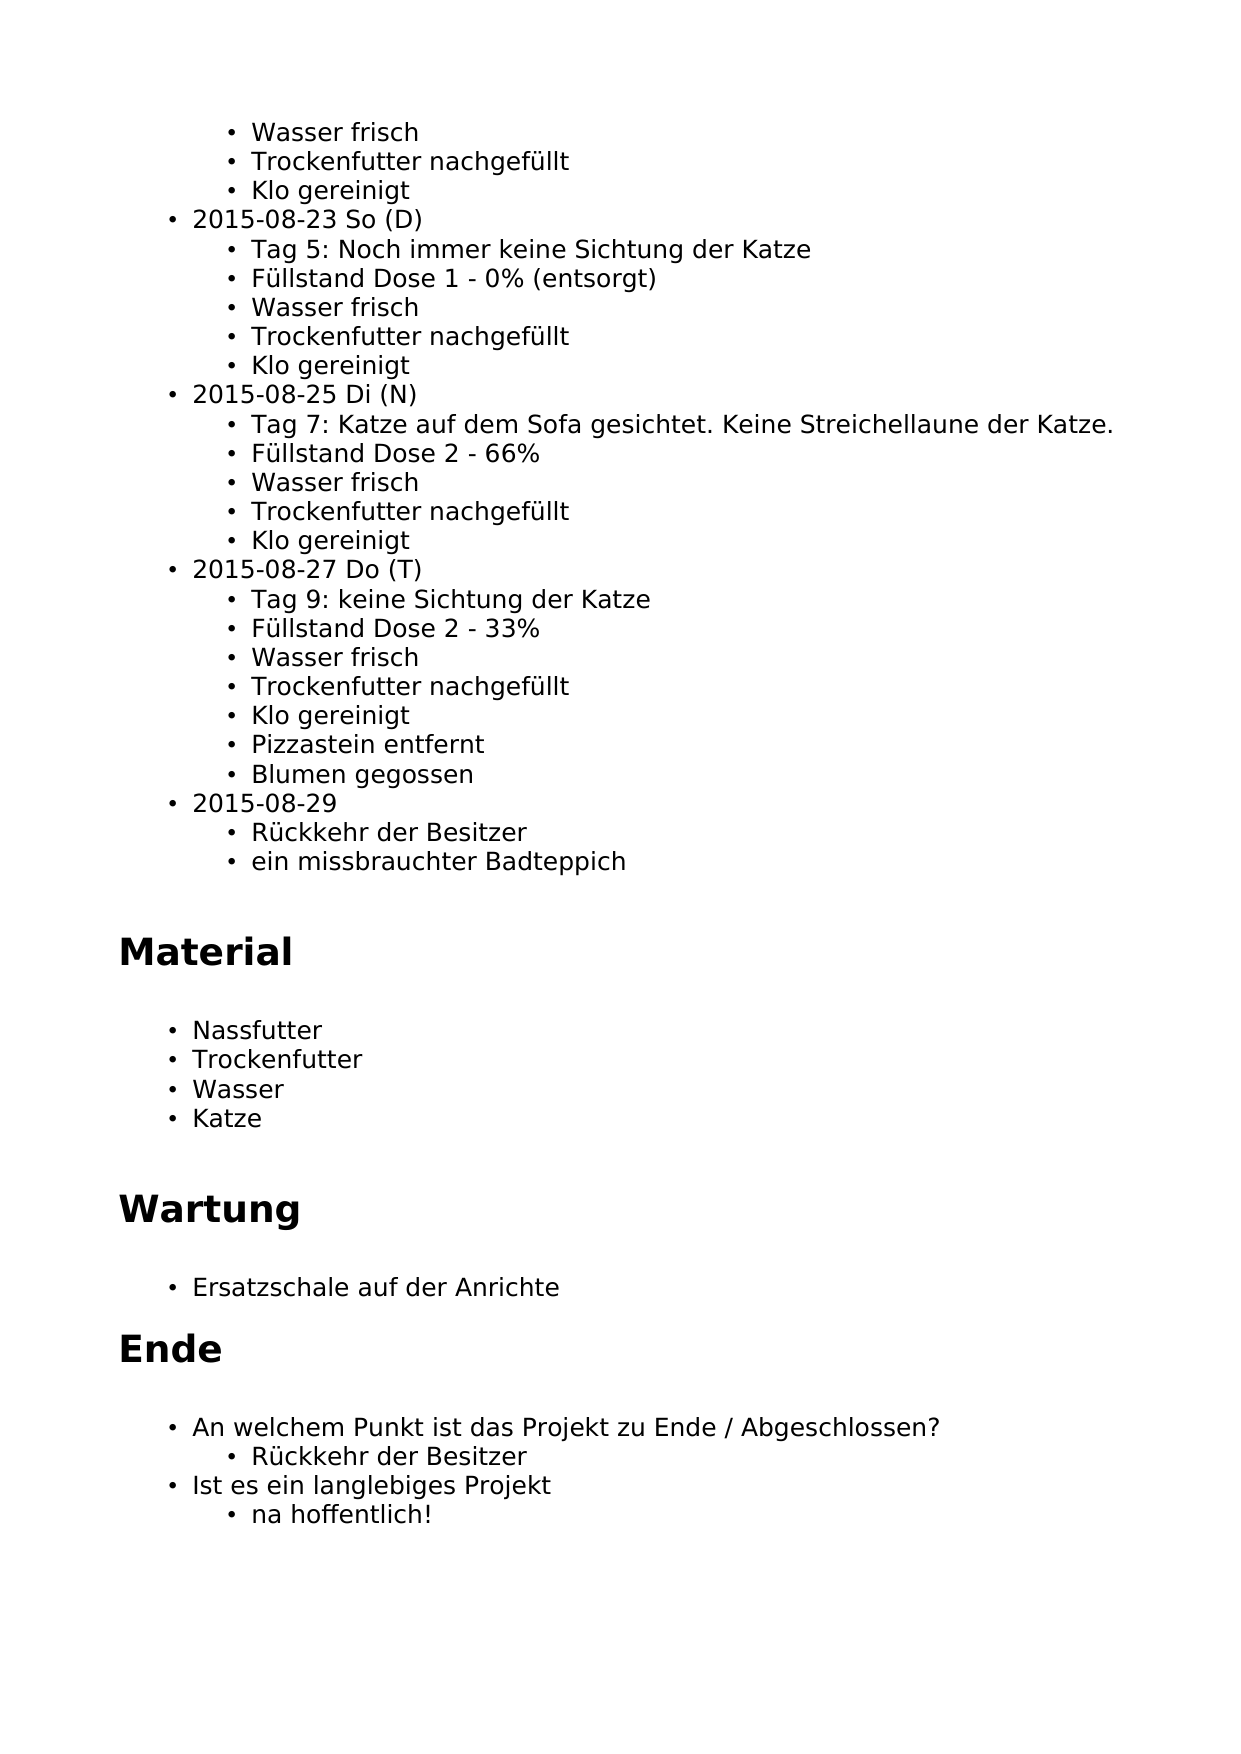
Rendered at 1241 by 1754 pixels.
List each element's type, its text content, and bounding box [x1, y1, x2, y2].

list Klo gereinigt [236, 701, 1122, 731]
list Trockenfutter nachgefüllt [236, 147, 1122, 176]
subtitle Wartung [118, 1188, 1122, 1231]
list Wasser [177, 1075, 1122, 1104]
list Rückkehr der Besitzer [236, 1442, 1122, 1471]
list 2015-08-29 [177, 789, 1122, 818]
list Rückkehr der Besitzer [236, 818, 1122, 847]
list Tag 7: Katze auf dem Sofa gesichtet. Keine Streichellaune der Katze. [236, 410, 1122, 439]
list Klo gereinigt [236, 351, 1122, 381]
list Katze [177, 1104, 1122, 1133]
list Wasser frisch [236, 643, 1122, 672]
subtitle Material [118, 931, 1122, 974]
list Wasser frisch [236, 118, 1122, 147]
list 2015-08-27 Do (T) [177, 556, 1122, 585]
list Füllstand Dose 1 - 0% (entsorgt) [236, 264, 1122, 293]
list Füllstand Dose 2 - 33% [236, 614, 1122, 643]
list Trockenfutter nachgefüllt [236, 497, 1122, 526]
list Ist es ein langlebiges Projekt [177, 1471, 1122, 1501]
list Tag 5: Noch immer keine Sichtung der Katze [236, 235, 1122, 264]
list Blumen gegossen [236, 760, 1122, 789]
subtitle Ende [118, 1327, 1122, 1371]
list An welchem Punkt ist das Projekt zu Ende / Abgeschlossen? [177, 1413, 1122, 1442]
list Trockenfutter [177, 1046, 1122, 1075]
list Füllstand Dose 2 - 66% [236, 439, 1122, 468]
list na hoffentlich! [236, 1501, 1122, 1530]
list Wasser frisch [236, 468, 1122, 497]
list Klo gereinigt [236, 176, 1122, 206]
list Trockenfutter nachgefüllt [236, 672, 1122, 701]
list Nassfutter [177, 1017, 1122, 1046]
list Wasser frisch [236, 293, 1122, 322]
list Ersatzschale auf der Anrichte [177, 1273, 1122, 1302]
list Trockenfutter nachgefüllt [236, 322, 1122, 351]
list Pizzastein entfernt [236, 731, 1122, 760]
list 2015-08-23 So (D) [177, 206, 1122, 235]
list Tag 9: keine Sichtung der Katze [236, 585, 1122, 614]
list Klo gereinigt [236, 526, 1122, 556]
list 2015-08-25 Di (N) [177, 381, 1122, 410]
list ein missbrauchter Badteppich [236, 847, 1122, 876]
